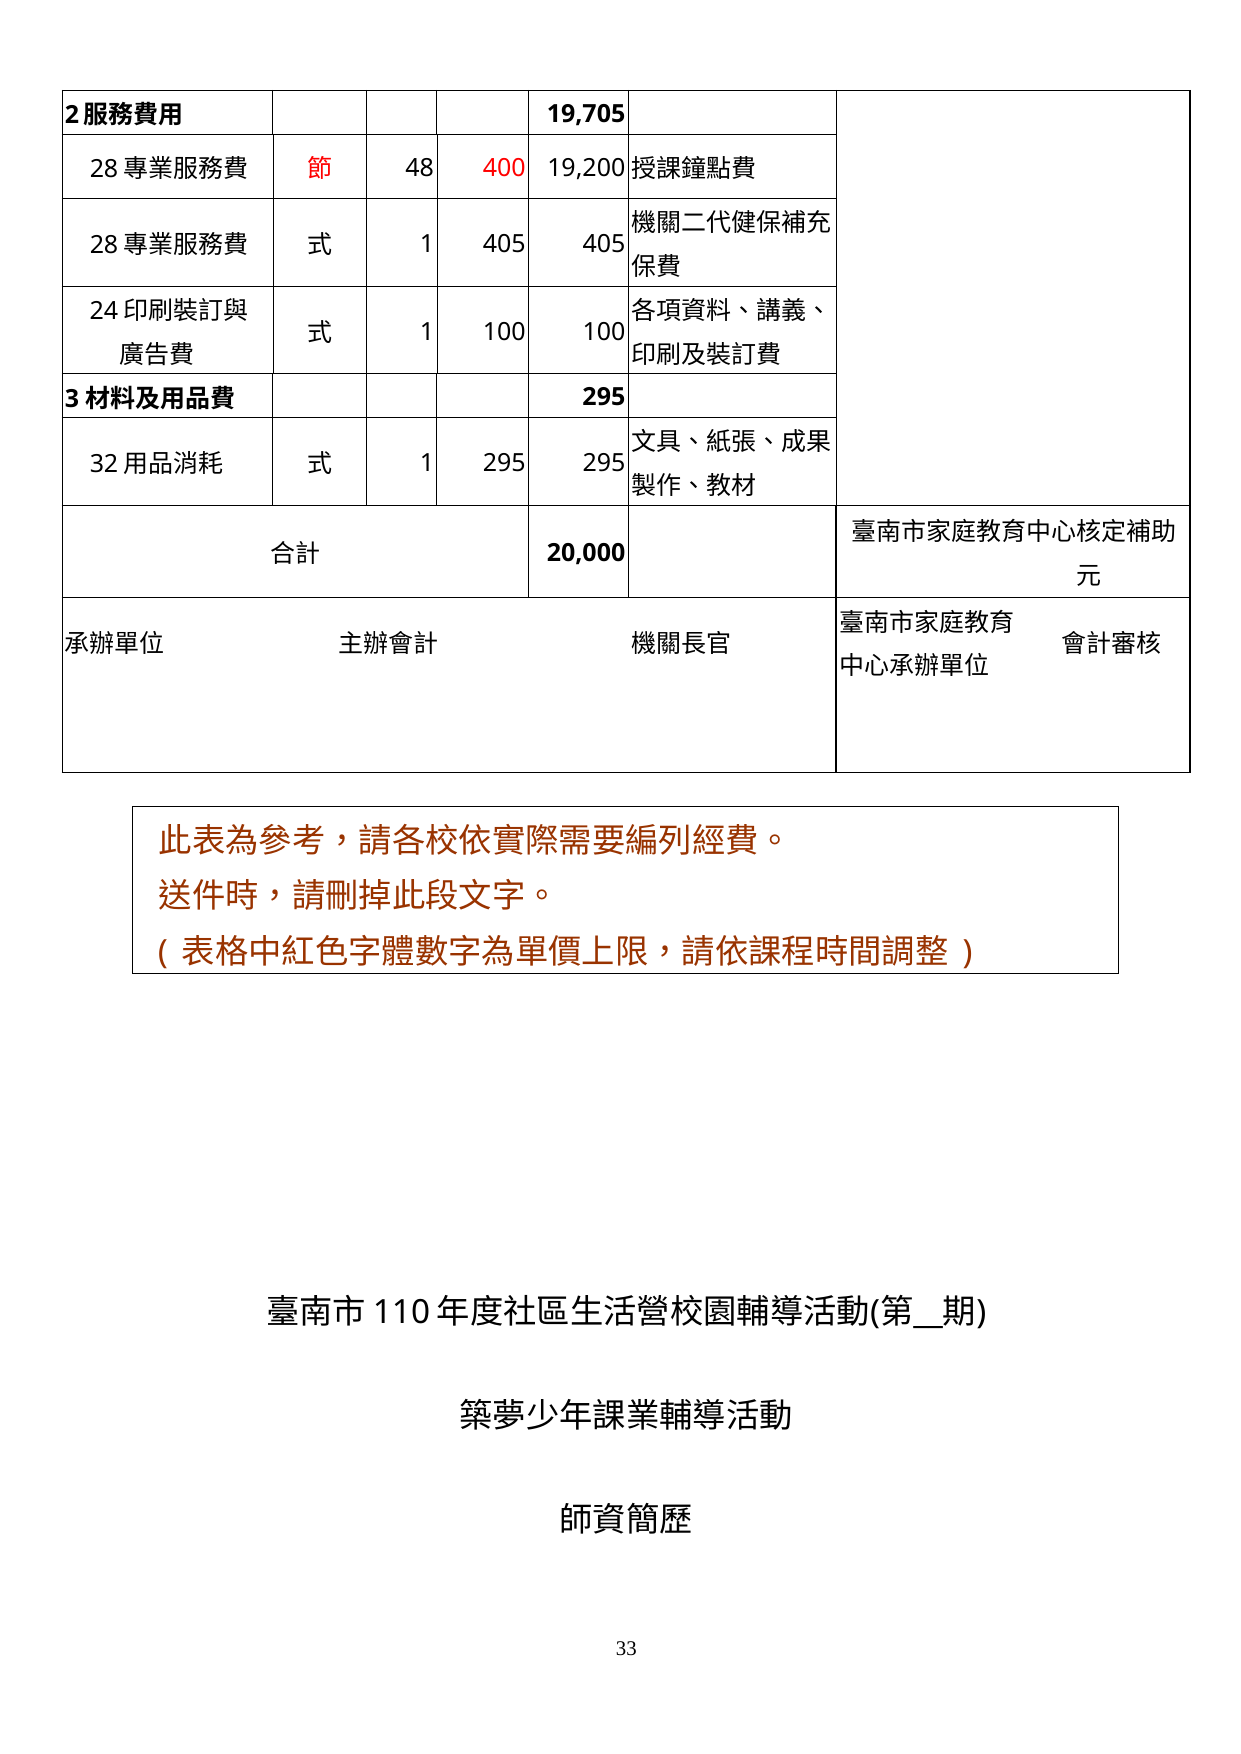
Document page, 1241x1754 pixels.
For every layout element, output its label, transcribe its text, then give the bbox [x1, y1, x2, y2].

table_cell 式 [274, 287, 366, 373]
table_cell [1033, 729, 1189, 772]
table_cell 各項資料、講義、印刷及裝訂費 [629, 287, 836, 373]
table_cell 主辦會計 [335, 598, 528, 685]
table_cell 32用品消耗 [63, 418, 272, 504]
text 師資簡歷 [118, 1472, 1134, 1559]
table_cell 28專業服務費 [63, 135, 273, 198]
table_cell 3 材料及用品費 [63, 374, 272, 417]
table_cell 295 [529, 374, 628, 417]
table_cell 1 [367, 418, 436, 504]
table_cell 400 [438, 135, 528, 198]
table_cell 會計審核 [1033, 598, 1189, 685]
table_cell [286, 685, 335, 728]
table_cell 28專業服務費 [63, 199, 273, 286]
table_cell [628, 685, 835, 728]
text 築夢少年課業輔導活動 [118, 1368, 1134, 1456]
table_cell [1033, 685, 1189, 728]
table_cell [335, 729, 444, 772]
table_cell 1 [367, 287, 437, 373]
table_cell 合計 [63, 506, 528, 597]
table_cell [63, 685, 278, 728]
table_cell [629, 506, 835, 597]
table_cell [837, 729, 1032, 772]
table_cell [63, 729, 278, 772]
table_cell 19,705 [529, 91, 628, 134]
table_cell [286, 729, 335, 772]
table_cell 100 [438, 287, 528, 373]
table_cell 式 [273, 418, 366, 504]
table_cell [278, 685, 286, 728]
table_cell [837, 91, 1189, 504]
table_cell [628, 729, 835, 772]
table_cell 機關二代健保補充保費 [629, 199, 836, 286]
table_cell [367, 374, 436, 417]
table_cell 授課鐘點費 [629, 135, 836, 198]
table_cell [528, 598, 628, 685]
table_cell [437, 374, 528, 417]
table_cell 295 [529, 418, 628, 504]
table_cell [629, 91, 836, 134]
table_cell 1 [367, 199, 437, 286]
table_cell [278, 729, 286, 772]
table_cell 20,000 [529, 506, 628, 597]
table_cell [367, 91, 436, 134]
table_cell 295 [437, 418, 528, 504]
table_cell 節 [274, 135, 366, 198]
table_cell [437, 91, 528, 134]
table_cell [528, 685, 628, 728]
table_cell [444, 685, 528, 728]
table_cell [273, 91, 366, 134]
table_cell 2服務費用 [63, 91, 272, 134]
text 臺南市110年度社區生活營校園輔導活動(第__期) [118, 1264, 1134, 1352]
table_cell 承辦單位 [63, 598, 278, 685]
table_cell [528, 729, 628, 772]
table_cell [286, 598, 335, 685]
table_cell 式 [274, 199, 366, 286]
table_cell 405 [529, 199, 628, 286]
table_cell 48 [367, 135, 437, 198]
table_cell [444, 729, 528, 772]
table_cell [278, 598, 286, 685]
table_cell 100 [529, 287, 628, 373]
table_cell 405 [438, 199, 528, 286]
table_cell 19,200 [529, 135, 628, 198]
table_cell 臺南市家庭教育中心承辦單位 [837, 598, 1032, 685]
table_cell [837, 685, 1032, 728]
table_cell 機關長官 [628, 598, 835, 685]
table_cell 文具、紙張、成果製作、教材 [629, 418, 836, 504]
table_cell 24印刷裝訂與廣告費 [63, 287, 273, 373]
table_cell 臺南市家庭教育中心核定補助 元 [837, 506, 1189, 597]
table_cell [629, 374, 836, 417]
table_cell [335, 685, 444, 728]
table_cell [273, 374, 366, 417]
